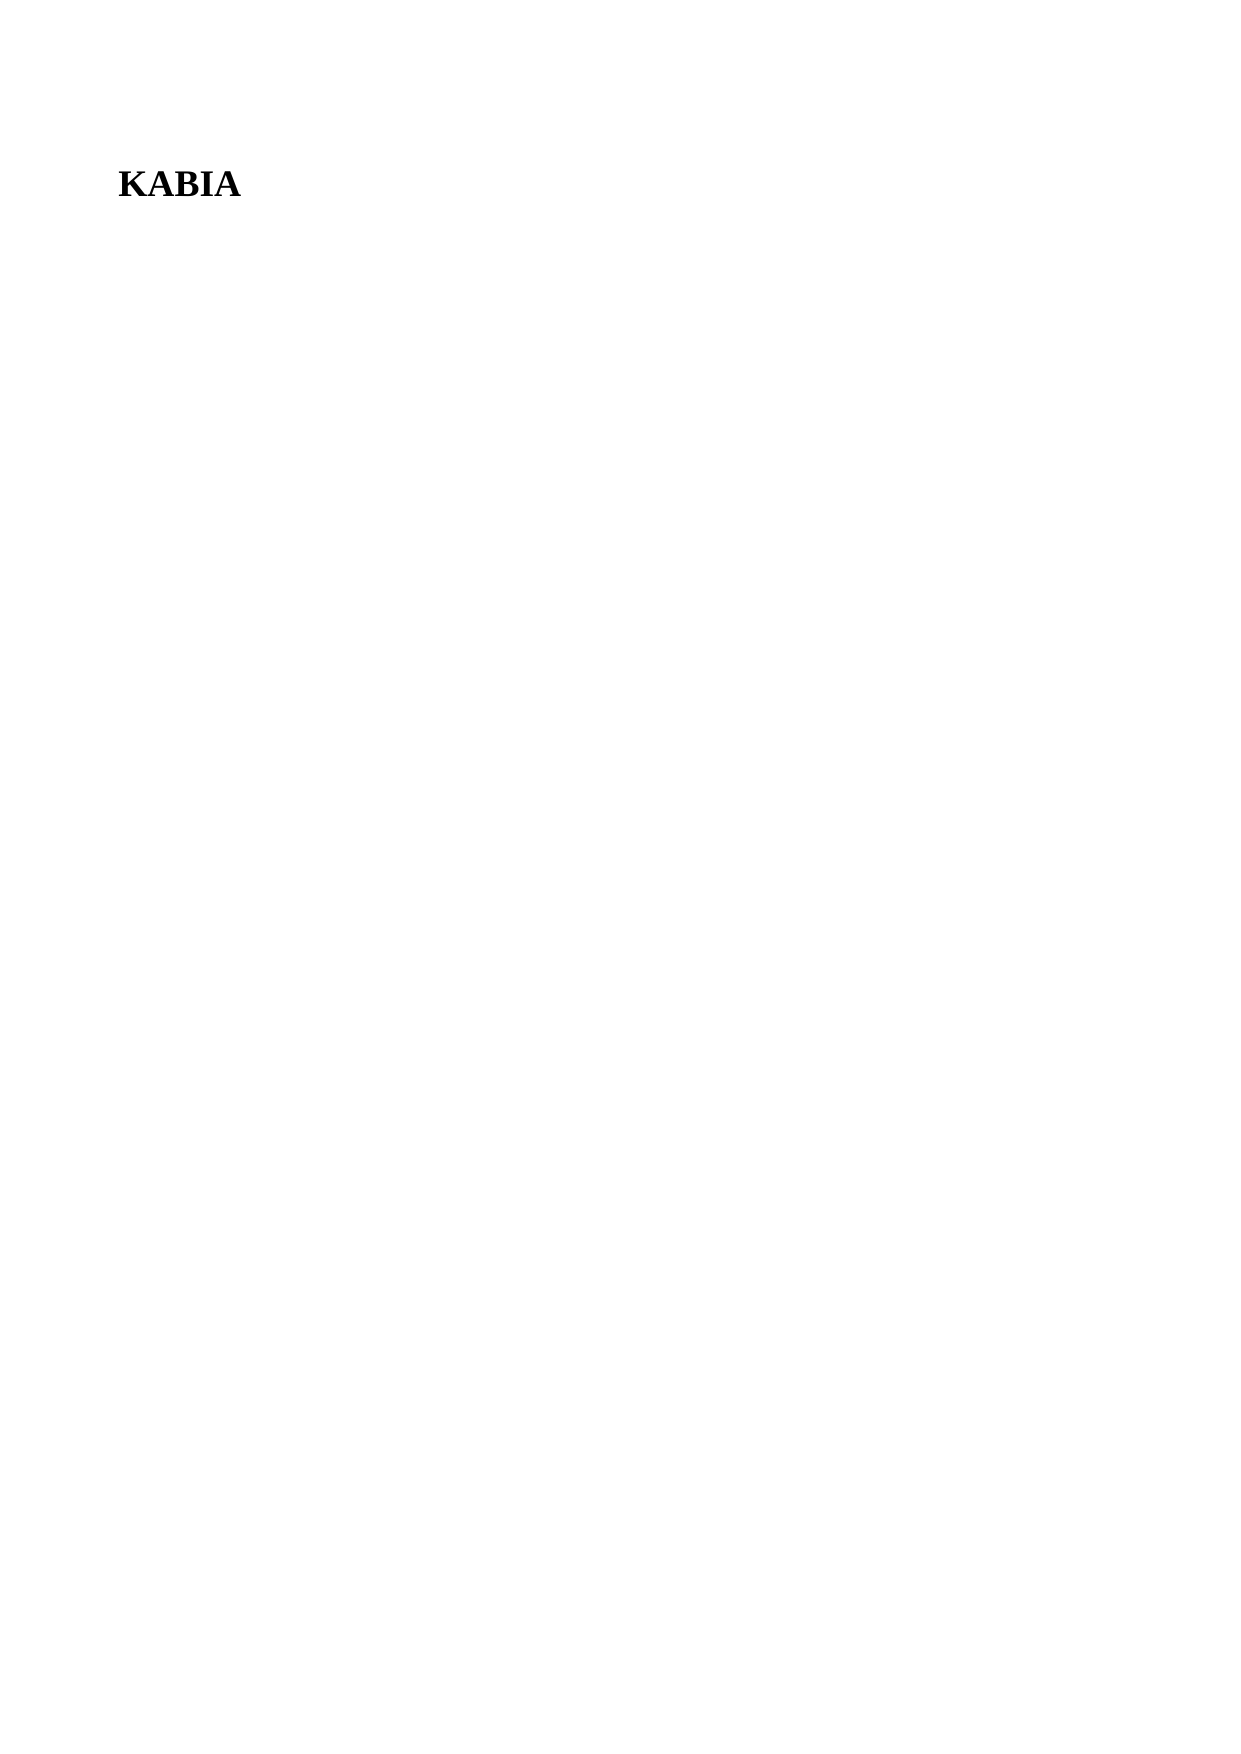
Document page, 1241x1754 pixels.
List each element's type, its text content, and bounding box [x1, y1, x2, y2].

text KABIA [118, 161, 1122, 204]
